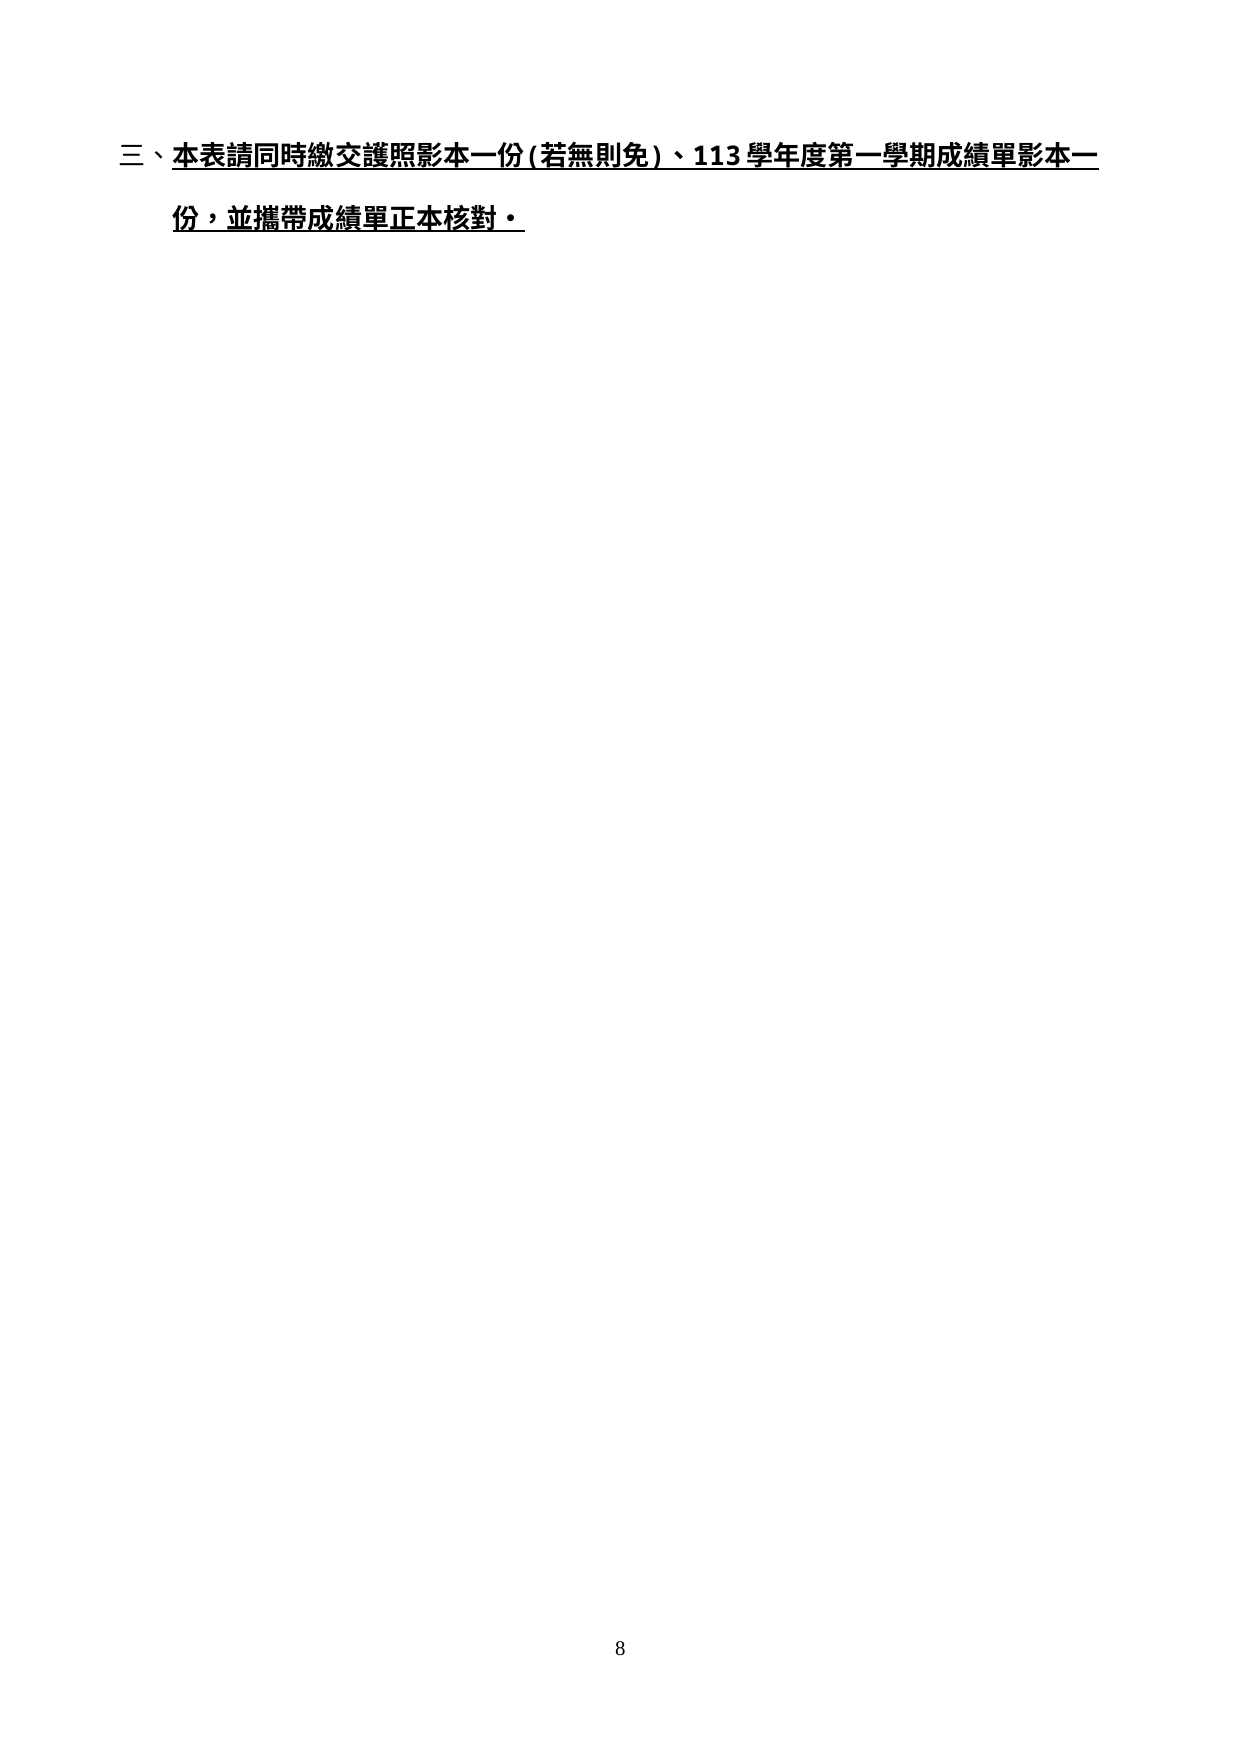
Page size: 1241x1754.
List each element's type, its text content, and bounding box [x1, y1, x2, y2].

text 三、本表請同時繳交護照影本一份(若無則免)、113學年度第一學期成績單影本一份，並攜帶成績單正本核對‧ [118, 112, 1122, 237]
